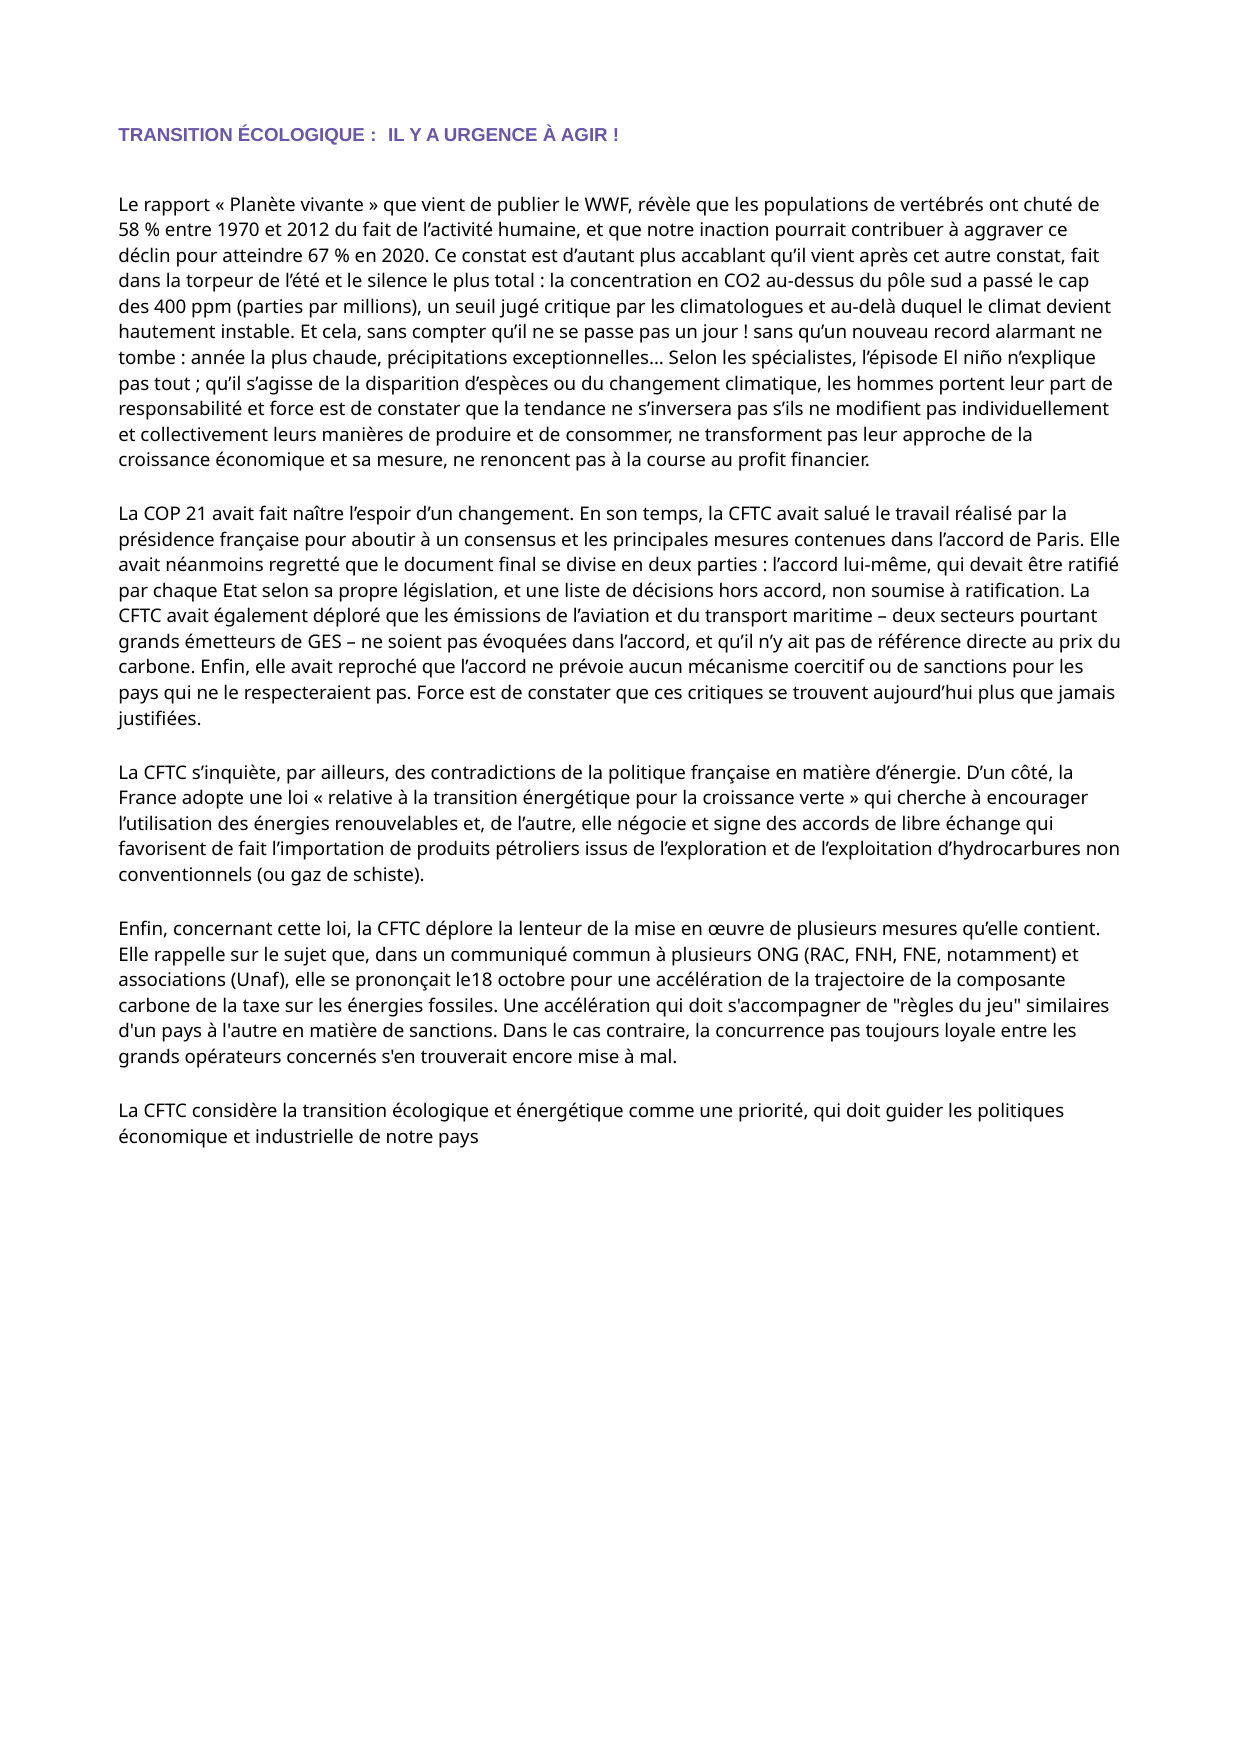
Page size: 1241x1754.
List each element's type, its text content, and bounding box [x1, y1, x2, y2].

text Le rapport « Planète vivante » que vient de publier le WWF, révèle que les populations de vertébrés ont chuté de 58 % entre 1970 et 2012 du fait de l’activité humaine, et que notre inaction pourrait contribuer à aggraver ce déclin pour atteindre 67 % en 2020. Ce constat est d’autant plus accablant qu’il vient après cet autre constat, fait dans la torpeur de l’été et le silence le plus total : la concentration en CO2 au-dessus du pôle sud a passé le cap des 400 ppm (parties par millions), un seuil jugé critique par les climatologues et au-delà duquel le climat devient hautement instable. Et cela, sans compter qu’il ne se passe pas un jour ! sans qu’un nouveau record alarmant ne tombe : année la plus chaude, précipitations exceptionnelles… Selon les spécialistes, l’épisode El niño n’explique pas tout ; qu’il s’agisse de la disparition d’espèces ou du changement climatique, les hommes portent leur part de responsabilité et force est de constater que la tendance ne s’inversera pas s’ils ne modifient pas individuellement et collectivement leurs manières de produire et de consommer, ne transforment pas leur approche de la croissance économique et sa mesure, ne renoncent pas à la course au profit financier. [118, 191, 1122, 472]
text Transition écologique : Il y a urgence à agir ! [118, 118, 1122, 147]
text La CFTC s’inquiète, par ailleurs, des contradictions de la politique française en matière d’énergie. D’un côté, la France adopte une loi « relative à la transition énergétique pour la croissance verte » qui cherche à encourager l’utilisation des énergies renouvelables et, de l’autre, elle négocie et signe des accords de libre échange qui favorisent de fait l’importation de produits pétroliers issus de l’exploration et de l’exploitation d’hydrocarbures non conventionnels (ou gaz de schiste). [118, 759, 1122, 887]
text La COP 21 avait fait naître l’espoir d’un changement. En son temps, la CFTC avait salué le travail réalisé par la présidence française pour aboutir à un consensus et les principales mesures contenues dans l’accord de Paris. Elle avait néanmoins regretté que le document final se divise en deux parties : l’accord lui-même, qui devait être ratifié par chaque Etat selon sa propre législation, et une liste de décisions hors accord, non soumise à ratification. La CFTC avait également déploré que les émissions de l’aviation et du transport maritime – deux secteurs pourtant grands émetteurs de GES – ne soient pas évoquées dans l’accord, et qu’il n’y ait pas de référence directe au prix du carbone. Enfin, elle avait reproché que l’accord ne prévoie aucun mécanisme coercitif ou de sanctions pour les pays qui ne le respecteraient pas. Force est de constater que ces critiques se trouvent aujourd’hui plus que jamais justifiées. [118, 501, 1122, 730]
text La CFTC considère la transition écologique et énergétique comme une priorité, qui doit guider les politiques économique et industrielle de notre pays [118, 1097, 1122, 1148]
text Enfin, concernant cette loi, la CFTC déplore la lenteur de la mise en œuvre de plusieurs mesures qu’elle contient. Elle rappelle sur le sujet que, dans un communiqué commun à plusieurs ONG (RAC, FNH, FNE, notamment) et associations (Unaf), elle se prononçait le18 octobre pour une accélération de la trajectoire de la composante carbone de la taxe sur les énergies fossiles. Une accélération qui doit s'accompagner de "règles du jeu" similaires d'un pays à l'autre en matière de sanctions. Dans le cas contraire, la concurrence pas toujours loyale entre les grands opérateurs concernés s'en trouverait encore mise à mal. [118, 916, 1122, 1069]
